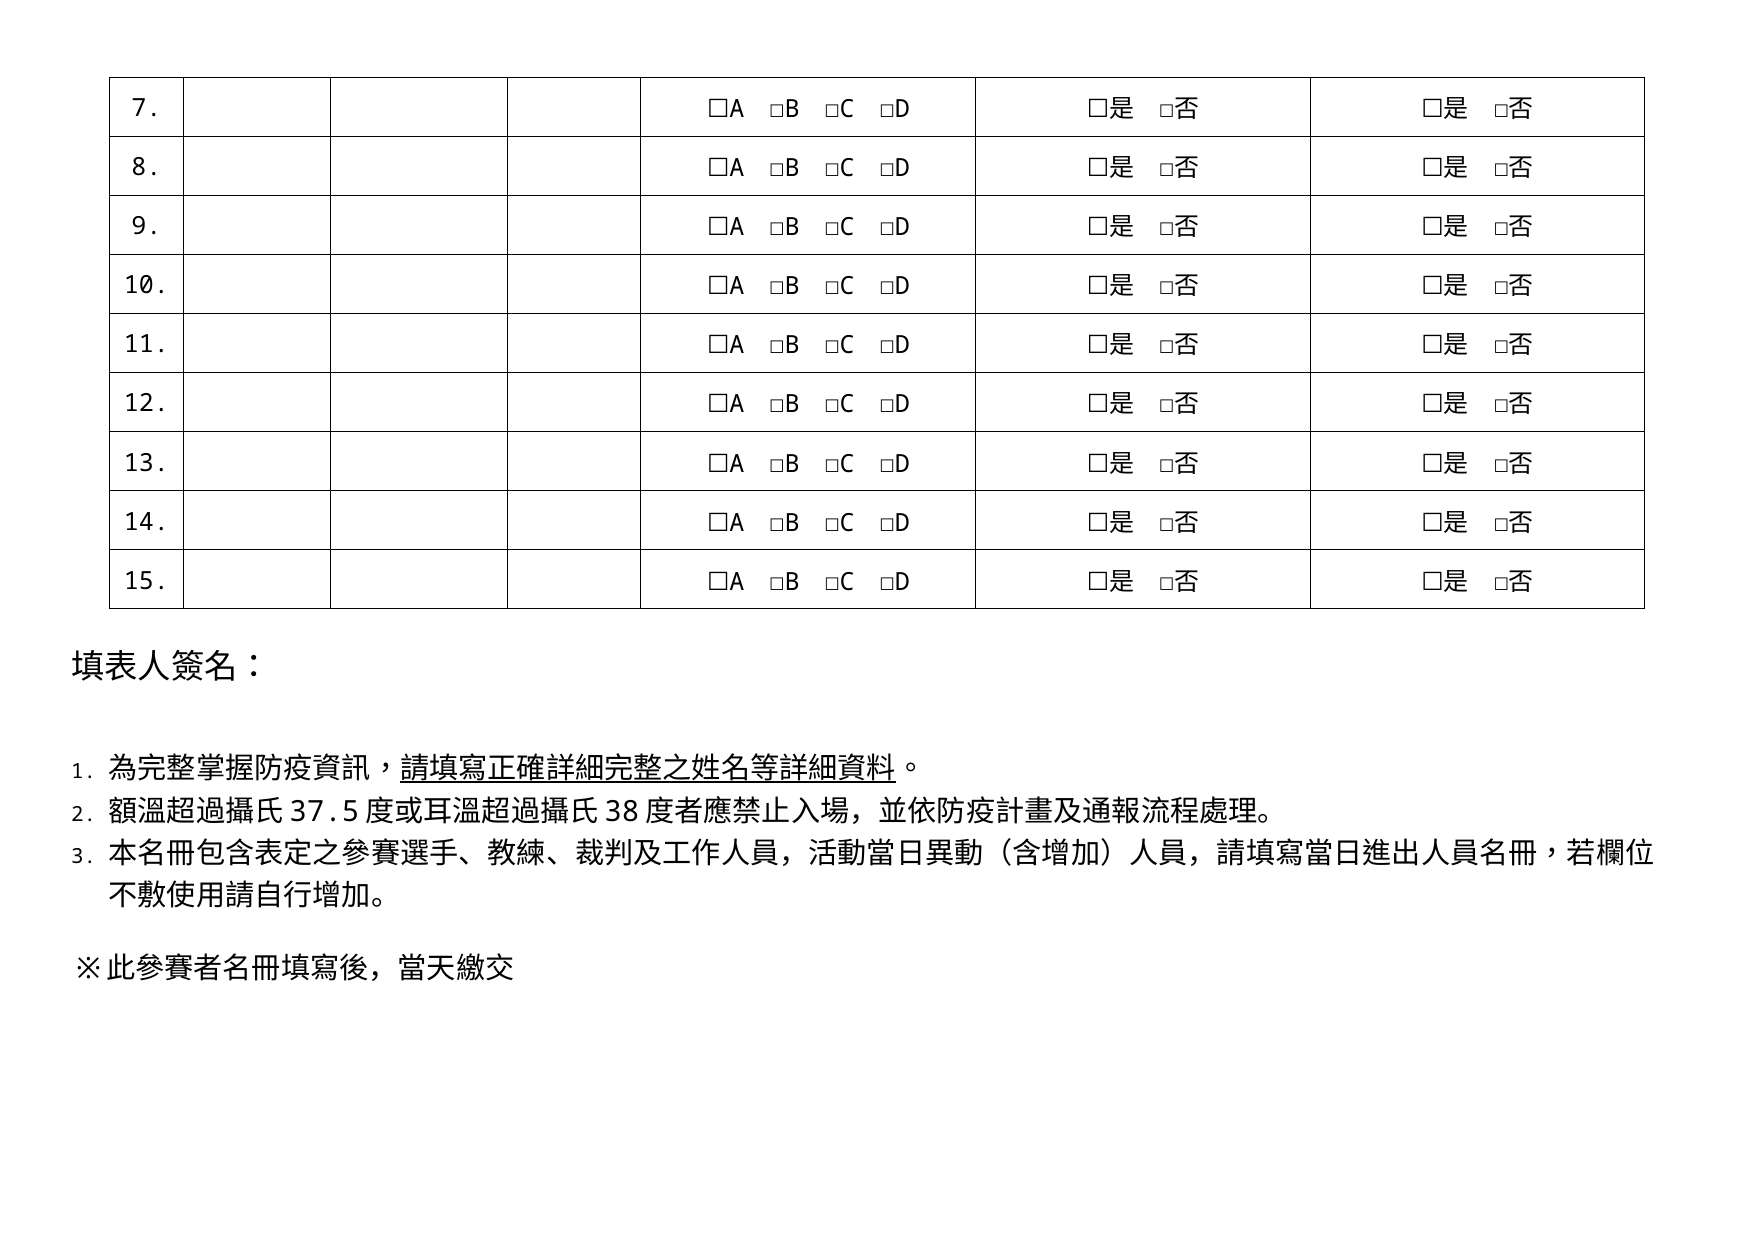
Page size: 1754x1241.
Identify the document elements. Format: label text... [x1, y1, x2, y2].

list 為完整掌握防疫資訊，請填寫正確詳細完整之姓名等詳細資料。 [71, 745, 1683, 787]
table_cell ☐是 ☐否 [976, 137, 1310, 195]
table_cell ☐A ☐B ☐C ☐D [641, 491, 975, 549]
text 填表人簽名： [71, 640, 1683, 688]
table_cell 9. [110, 196, 183, 254]
table_cell 12. [110, 373, 183, 431]
table_cell [331, 550, 507, 608]
table_cell 14. [110, 491, 183, 549]
table_cell ☐是 ☐否 [1311, 314, 1644, 372]
table_cell ☐A ☐B ☐C ☐D [641, 432, 975, 490]
table_cell ☐A ☐B ☐C ☐D [641, 373, 975, 431]
table_cell ☐是 ☐否 [1311, 432, 1644, 490]
table_cell [184, 196, 330, 254]
table_cell 10. [110, 255, 183, 313]
table_cell [331, 78, 507, 136]
table_cell [184, 255, 330, 313]
table_cell ☐是 ☐否 [976, 550, 1310, 608]
table_cell 11. [110, 314, 183, 372]
table_cell [508, 491, 640, 549]
table_cell ☐是 ☐否 [976, 491, 1310, 549]
table_cell [331, 373, 507, 431]
table_cell [508, 255, 640, 313]
table_cell 8. [110, 137, 183, 195]
table_cell [508, 137, 640, 195]
table_cell [184, 137, 330, 195]
table_cell ☐是 ☐否 [1311, 137, 1644, 195]
table_cell ☐A ☐B ☐C ☐D [641, 137, 975, 195]
table_cell [184, 550, 330, 608]
table_cell ☐A ☐B ☐C ☐D [641, 550, 975, 608]
table_cell ☐是 ☐否 [1311, 196, 1644, 254]
table_cell ☐是 ☐否 [1311, 373, 1644, 431]
table_cell [331, 314, 507, 372]
list 本名冊包含表定之參賽選手、教練、裁判及工作人員，活動當日異動（含增加）人員，請填寫當日進出人員名冊，若欄位不敷使用請自行增加。 [71, 829, 1683, 914]
table_cell ☐是 ☐否 [1311, 550, 1644, 608]
table_cell [184, 432, 330, 490]
table_cell [508, 196, 640, 254]
table_cell ☐是 ☐否 [976, 314, 1310, 372]
table_cell ☐是 ☐否 [976, 373, 1310, 431]
table_cell ☐A ☐B ☐C ☐D [641, 255, 975, 313]
table_cell [508, 78, 640, 136]
table_cell [331, 432, 507, 490]
text ※此參賽者名冊填寫後，當天繳交 [71, 945, 1683, 987]
table_cell [331, 491, 507, 549]
table_cell ☐A ☐B ☐C ☐D [641, 314, 975, 372]
table_cell ☐A ☐B ☐C ☐D [641, 196, 975, 254]
table_cell [184, 314, 330, 372]
table_cell ☐是 ☐否 [976, 196, 1310, 254]
table_cell ☐是 ☐否 [1311, 491, 1644, 549]
table_cell [184, 373, 330, 431]
table_cell 7. [110, 78, 183, 136]
table_cell [331, 196, 507, 254]
table_cell [184, 78, 330, 136]
table_cell ☐是 ☐否 [1311, 255, 1644, 313]
table_cell [508, 550, 640, 608]
table_cell ☐是 ☐否 [976, 432, 1310, 490]
table_cell 15. [110, 550, 183, 608]
list 額溫超過攝氏37.5度或耳溫超過攝氏38度者應禁止入場，並依防疫計畫及通報流程處理。 [71, 787, 1683, 829]
table_cell [331, 255, 507, 313]
table_cell 13. [110, 432, 183, 490]
table_cell [508, 432, 640, 490]
table_cell ☐是 ☐否 [976, 255, 1310, 313]
table_cell ☐A ☐B ☐C ☐D [641, 78, 975, 136]
table_cell [508, 373, 640, 431]
table_cell ☐是 ☐否 [1311, 78, 1644, 136]
table_cell [508, 314, 640, 372]
table_cell [331, 137, 507, 195]
table_cell ☐是 ☐否 [976, 78, 1310, 136]
table_cell [184, 491, 330, 549]
